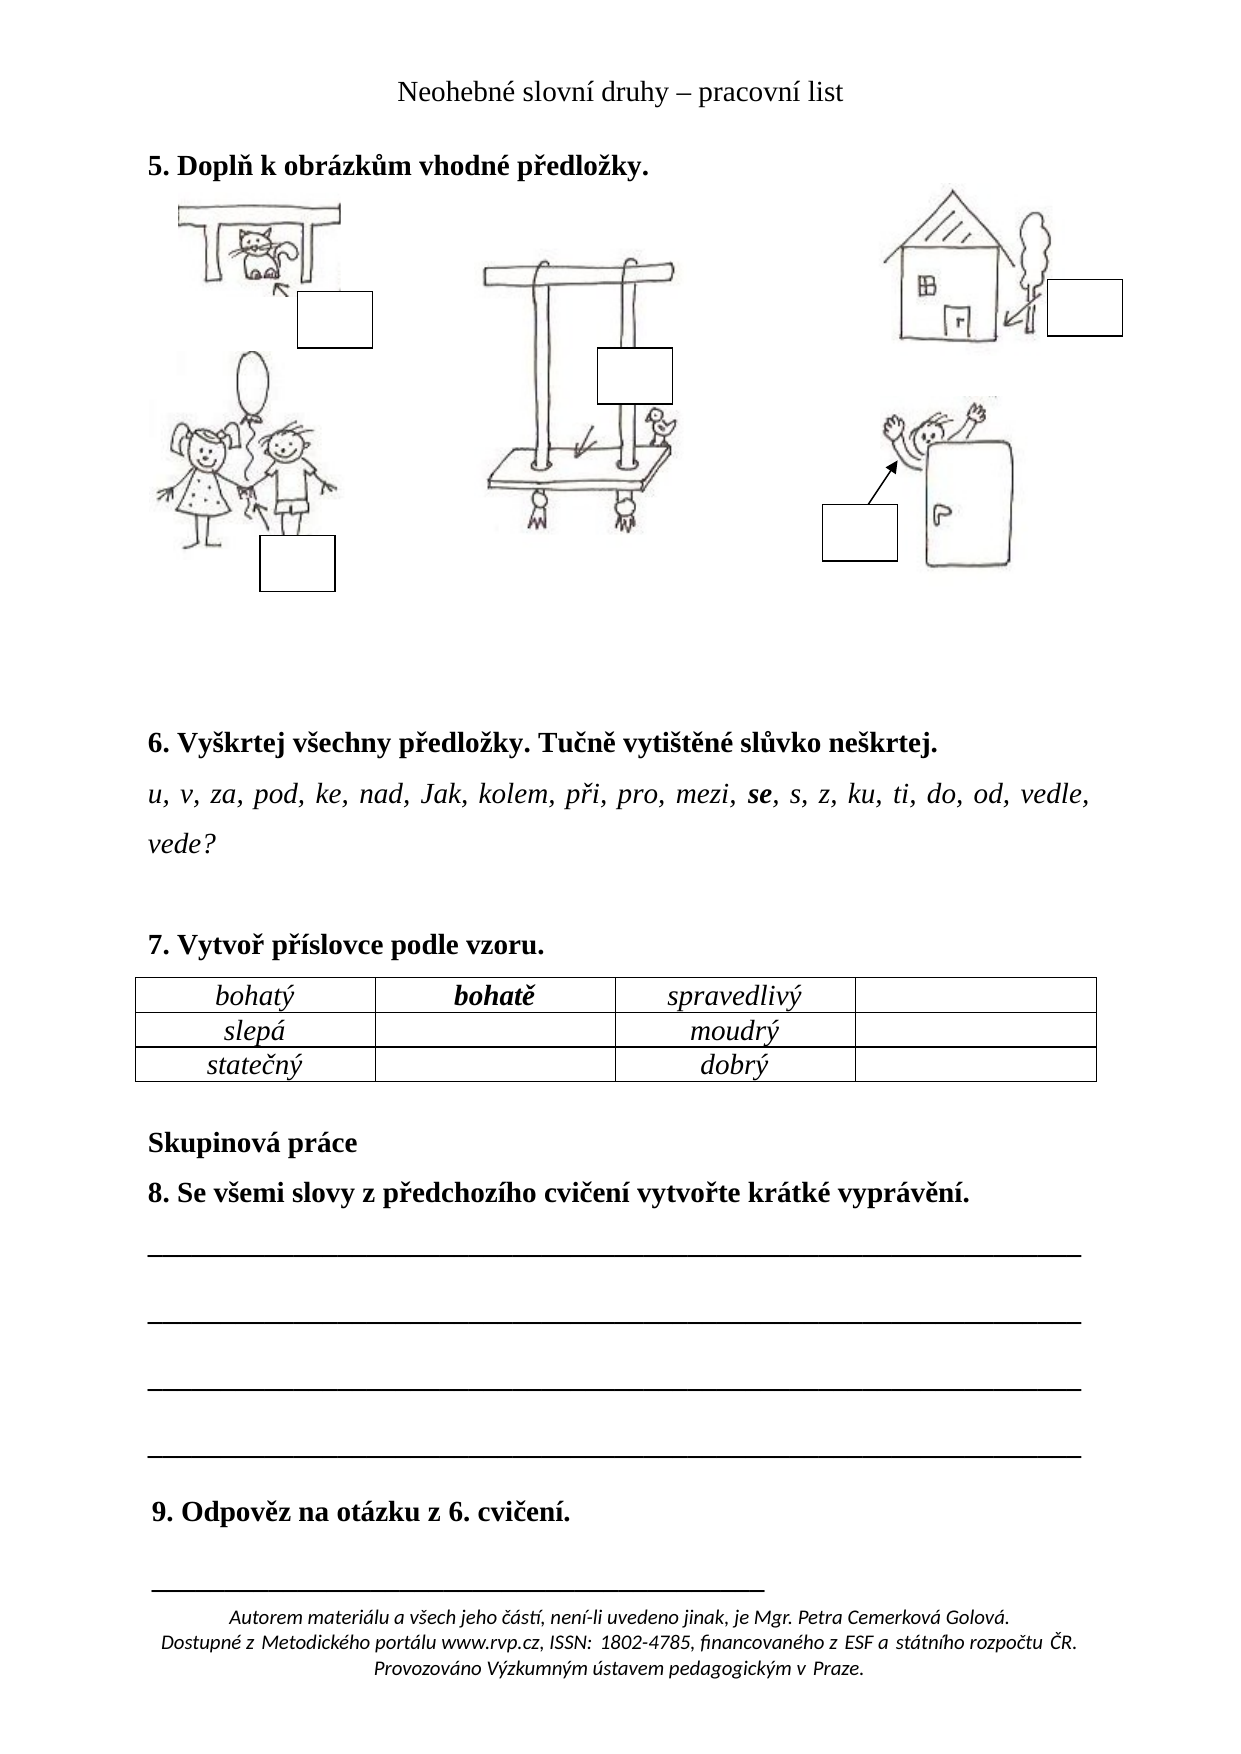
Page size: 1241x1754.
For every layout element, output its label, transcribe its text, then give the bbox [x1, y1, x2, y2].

table_cell [856, 1013, 1096, 1046]
table_header bohatě [376, 978, 615, 1012]
picture [474, 225, 690, 555]
table_cell [376, 1013, 615, 1046]
table_header bohatý [136, 978, 375, 1012]
text 6. Vyškrtej všechny předložky. Tučně vytištěné slůvko neškrtej. [148, 726, 1093, 759]
text Skupinová práce [148, 1125, 1093, 1159]
table_cell statečný [136, 1048, 375, 1081]
picture [867, 183, 1065, 356]
text u, v, za, pod, ke, nad, Jak, kolem, při, pro, mezi, se, s, z, ku, ti, do, od, vedle, vede? [148, 776, 1093, 860]
text 8. Se všemi slovy z předchozího cvičení vytvořte krátké vyprávění. [148, 1175, 1093, 1209]
picture [184, 168, 192, 173]
picture [880, 396, 1029, 597]
table_cell moudrý [616, 1013, 855, 1046]
text ________________________________________________________________________________________________________________________________________________________________________________________________________________________________________________________________ [148, 1226, 1093, 1461]
picture [149, 351, 345, 560]
table_cell slepá [136, 1013, 375, 1046]
table_cell dobrý [616, 1048, 855, 1081]
table_cell [376, 1048, 615, 1081]
text 7. Vytvoř příslovce podle vzoru. [148, 927, 1093, 960]
list 9. Odpověz na otázku z 6. cvičení. __________________________________________ [152, 1494, 1093, 1595]
picture [178, 168, 341, 297]
table_header [856, 978, 1096, 1012]
table_header spravedlivý [616, 978, 855, 1012]
text 5. Doplň k obrázkům vhodné předložky. [148, 148, 1093, 298]
table_cell [856, 1048, 1096, 1081]
